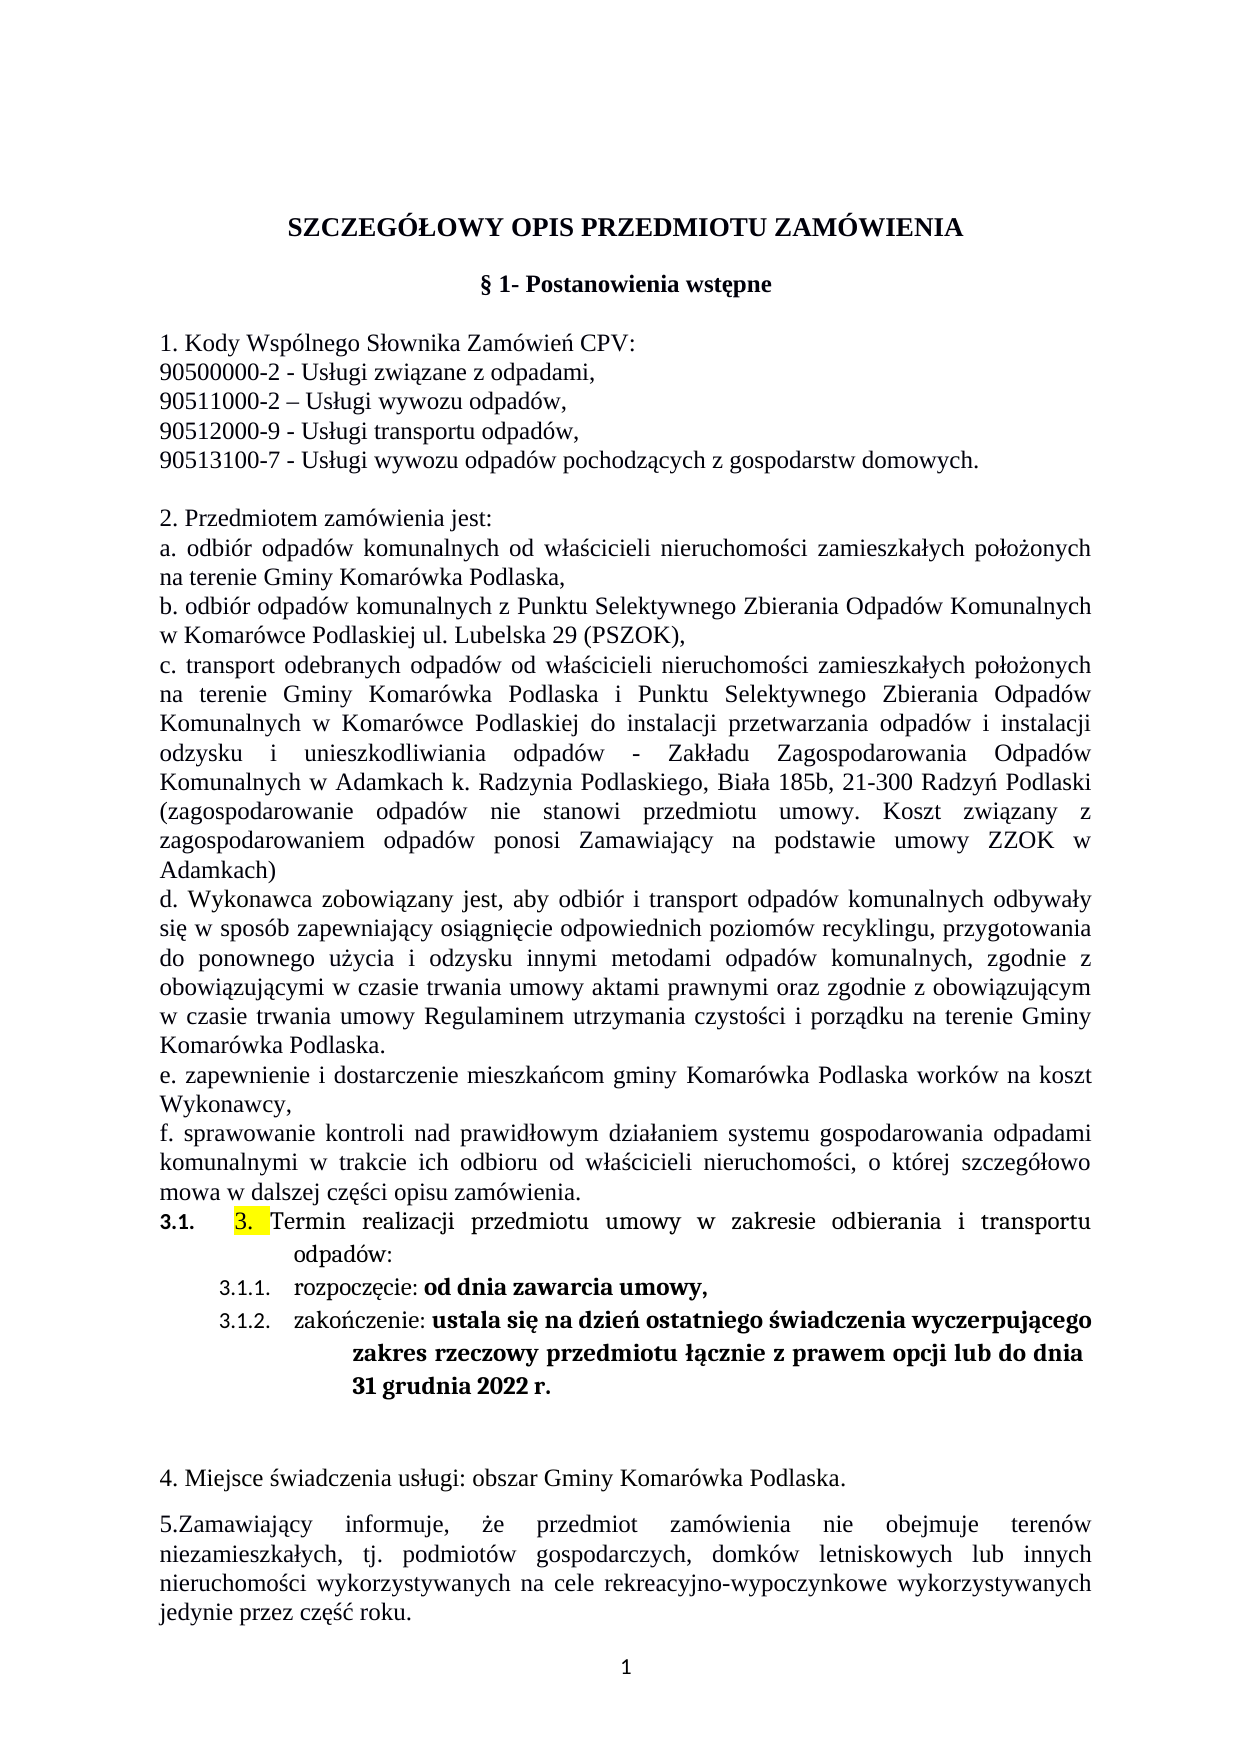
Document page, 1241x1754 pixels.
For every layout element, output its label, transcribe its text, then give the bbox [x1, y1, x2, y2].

text f. sprawowanie kontroli nad prawidłowym działaniem systemu gospodarowania odpadami komunalnymi w trakcie ich odbioru od właścicieli nieruchomości, o której szczegółowo mowa w dalszej części opisu zamówienia. [159, 1118, 1092, 1206]
text e. zapewnienie i dostarczenie mieszkańcom gminy Komarówka Podlaska worków na koszt Wykonawcy, [159, 1060, 1092, 1118]
text 1. Kody Wspólnego Słownika Zamówień CPV: [159, 328, 1092, 357]
text 90512000-9 - Usługi transportu odpadów, [159, 416, 1092, 444]
list rozpoczęcie: od dnia zawarcia umowy, [218, 1273, 1092, 1302]
text 4. Miejsce świadczenia usługi: obszar Gminy Komarówka Podlaska. [159, 1463, 1092, 1492]
text b. odbiór odpadów komunalnych z Punktu Selektywnego Zbierania Odpadów Komunalnych w Komarówce Podlaskiej ul. Lubelska 29 (PSZOK), [159, 591, 1092, 649]
text 90500000-2 - Usługi związane z odpadami, [159, 357, 1092, 386]
text § 1- Postanowienia wstępne [159, 269, 1092, 298]
list zakończenie: ustala się na dzień ostatniego świadczenia wyczerpującego zakres rzeczowy przedmiotu łącznie z prawem opcji lub do dnia 31 grudnia 2022 r. [218, 1306, 1092, 1401]
text 90511000-2 – Usługi wywozu odpadów, [159, 386, 1092, 415]
text a. odbiór odpadów komunalnych od właścicieli nieruchomości zamieszkałych położonych na terenie Gminy Komarówka Podlaska, [159, 533, 1092, 591]
text SZCZEGÓŁOWY OPIS PRZEDMIOTU ZAMÓWIENIA [159, 211, 1092, 242]
text 5.Zamawiający informuje, że przedmiot zamówienia nie obejmuje terenów niezamieszkałych, tj. podmiotów gospodarczych, domków letniskowych lub innych nieruchomości wykorzystywanych na cele rekreacyjno-wypoczynkowe wykorzystywanych jedynie przez część roku. [159, 1509, 1092, 1626]
text d. Wykonawca zobowiązany jest, aby odbiór i transport odpadów komunalnych odbywały się w sposób zapewniający osiągnięcie odpowiednich poziomów recyklingu, przygotowania do ponownego użycia i odzysku innymi metodami odpadów komunalnych, zgodnie z obowiązującymi w czasie trwania umowy aktami prawnymi oraz zgodnie z obowiązującym w czasie trwania umowy Regulaminem utrzymania czystości i porządku na terenie Gminy Komarówka Podlaska. [159, 884, 1092, 1059]
text c. transport odebranych odpadów od właścicieli nieruchomości zamieszkałych położonych na terenie Gminy Komarówka Podlaska i Punktu Selektywnego Zbierania Odpadów Komunalnych w Komarówce Podlaskiej do instalacji przetwarzania odpadów i instalacji odzysku i unieszkodliwiania odpadów - Zakładu Zagospodarowania Odpadów Komunalnych w Adamkach k. Radzynia Podlaskiego, Biała 185b, 21-300 Radzyń Podlaski (zagospodarowanie odpadów nie stanowi przedmiotu umowy. Koszt związany z zagospodarowaniem odpadów ponosi Zamawiający na podstawie umowy ZZOK w Adamkach) [159, 650, 1092, 883]
text 90513100-7 - Usługi wywozu odpadów pochodzących z gospodarstw domowych. [159, 445, 1092, 474]
text 2. Przedmiotem zamówienia jest: [159, 503, 1092, 532]
list 3. Termin realizacji przedmiotu umowy w zakresie odbierania i transportu odpadów: [159, 1206, 1092, 1269]
